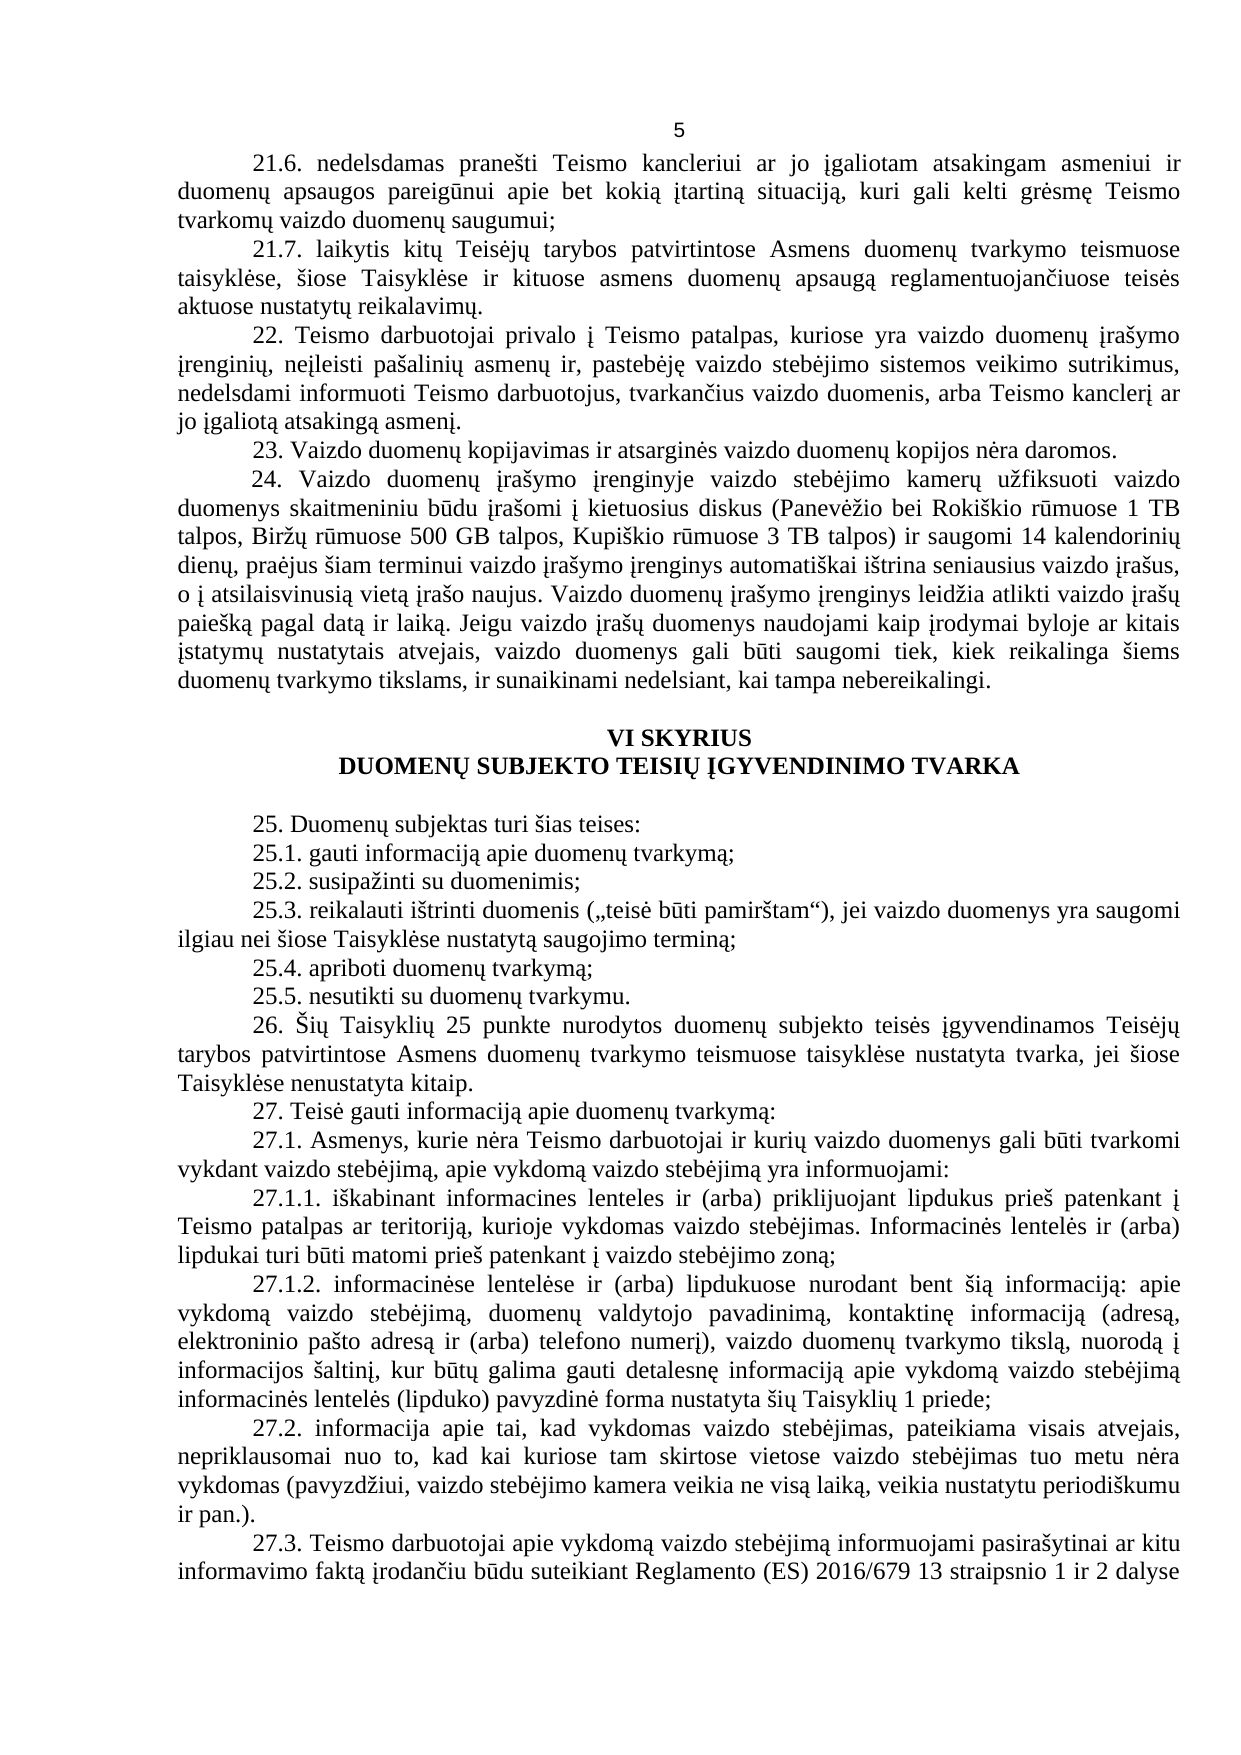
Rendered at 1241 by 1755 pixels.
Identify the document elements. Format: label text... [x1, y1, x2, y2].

text VI SKYRIUS [177, 723, 1181, 751]
text DUOMENŲ SUBJEKTO TEISIŲ ĮGYVENDINIMO TVARKA [177, 751, 1181, 780]
text 27.1.1. iškabinant informacines lenteles ir (arba) priklijuojant lipdukus prieš patenkant į Teismo patalpas ar teritoriją, kurioje vykdomas vaizdo stebėjimas. Informacinės lentelės ir (arba) lipdukai turi būti matomi prieš patenkant į vaizdo stebėjimo zoną; [177, 1183, 1181, 1269]
text 23. Vaizdo duomenų kopijavimas ir atsarginės vaizdo duomenų kopijos nėra daromos. [177, 435, 1181, 464]
text 27.1. Asmenys, kurie nėra Teismo darbuotojai ir kurių vaizdo duomenys gali būti tvarkomi vykdant vaizdo stebėjimą, apie vykdomą vaizdo stebėjimą yra informuojami: [177, 1125, 1181, 1183]
text 25.2. susipažinti su duomenimis; [177, 866, 1181, 895]
text 27.3. Teismo darbuotojai apie vykdomą vaizdo stebėjimą informuojami pasirašytinai ar kitu informavimo faktą įrodančiu būdu suteikiant Reglamento (ES) 2016/679 13 straipsnio 1 ir 2 dalyse [177, 1528, 1181, 1585]
text 21.7. laikytis kitų Teisėjų tarybos patvirtintose Asmens duomenų tvarkymo teismuose taisyklėse, šiose Taisyklėse ir kituose asmens duomenų apsaugą reglamentuojančiuose teisės aktuose nustatytų reikalavimų. [177, 234, 1181, 320]
text 25.4. apriboti duomenų tvarkymą; [177, 953, 1181, 981]
text 27. Teisė gauti informaciją apie duomenų tvarkymą: [177, 1096, 1181, 1125]
text 25.3. reikalauti ištrinti duomenis („teisė būti pamirštam“), jei vaizdo duomenys yra saugomi ilgiau nei šiose Taisyklėse nustatytą saugojimo terminą; [177, 895, 1181, 953]
text 25.1. gauti informaciją apie duomenų tvarkymą; [177, 838, 1181, 866]
text 21.6. nedelsdamas pranešti Teismo kancleriui ar jo įgaliotam atsakingam asmeniui ir duomenų apsaugos pareigūnui apie bet kokią įtartiną situaciją, kuri gali kelti grėsmę Teismo tvarkomų vaizdo duomenų saugumui; [177, 148, 1181, 234]
text 27.2. informacija apie tai, kad vykdomas vaizdo stebėjimas, pateikiama visais atvejais, nepriklausomai nuo to, kad kai kuriose tam skirtose vietose vaizdo stebėjimas tuo metu nėra vykdomas (pavyzdžiui, vaizdo stebėjimo kamera veikia ne visą laiką, veikia nustatytu periodiškumu ir pan.). [177, 1413, 1181, 1528]
text 27.1.2. informacinėse lentelėse ir (arba) lipdukuose nurodant bent šią informaciją: apie vykdomą vaizdo stebėjimą, duomenų valdytojo pavadinimą, kontaktinę informaciją (adresą, elektroninio pašto adresą ir (arba) telefono numerį), vaizdo duomenų tvarkymo tikslą, nuorodą į informacijos šaltinį, kur būtų galima gauti detalesnę informaciją apie vykdomą vaizdo stebėjimą informacinės lentelės (lipduko) pavyzdinė forma nustatyta šių Taisyklių 1 priede; [177, 1269, 1181, 1413]
text 25. Duomenų subjektas turi šias teises: [177, 809, 1181, 838]
text 26. Šių Taisyklių 25 punkte nurodytos duomenų subjekto teisės įgyvendinamos Teisėjų tarybos patvirtintose Asmens duomenų tvarkymo teismuose taisyklėse nustatyta tvarka, jei šiose Taisyklėse nenustatyta kitaip. [177, 1010, 1181, 1096]
text 24. Vaizdo duomenų įrašymo įrenginyje vaizdo stebėjimo kamerų užfiksuoti vaizdo duomenys skaitmeniniu būdu įrašomi į kietuosius diskus (Panevėžio bei Rokiškio rūmuose 1 TB talpos, Biržų rūmuose 500 GB talpos, Kupiškio rūmuose 3 TB talpos) ir saugomi 14 kalendorinių dienų, praėjus šiam terminui vaizdo įrašymo įrenginys automatiškai ištrina seniausius vaizdo įrašus, o į atsilaisvinusią vietą įrašo naujus. Vaizdo duomenų įrašymo įrenginys leidžia atlikti vaizdo įrašų paiešką pagal datą ir laiką. Jeigu vaizdo įrašų duomenys naudojami kaip įrodymai byloje ar kitais įstatymų nustatytais atvejais, vaizdo duomenys gali būti saugomi tiek, kiek reikalinga šiems duomenų tvarkymo tikslams, ir sunaikinami nedelsiant, kai tampa nebereikalingi. [177, 464, 1181, 694]
text 22. Teismo darbuotojai privalo į Teismo patalpas, kuriose yra vaizdo duomenų įrašymo įrenginių, neįleisti pašalinių asmenų ir, pastebėję vaizdo stebėjimo sistemos veikimo sutrikimus, nedelsdami informuoti Teismo darbuotojus, tvarkančius vaizdo duomenis, arba Teismo kanclerį ar jo įgaliotą atsakingą asmenį. [177, 320, 1181, 435]
text 25.5. nesutikti su duomenų tvarkymu. [177, 981, 1181, 1010]
